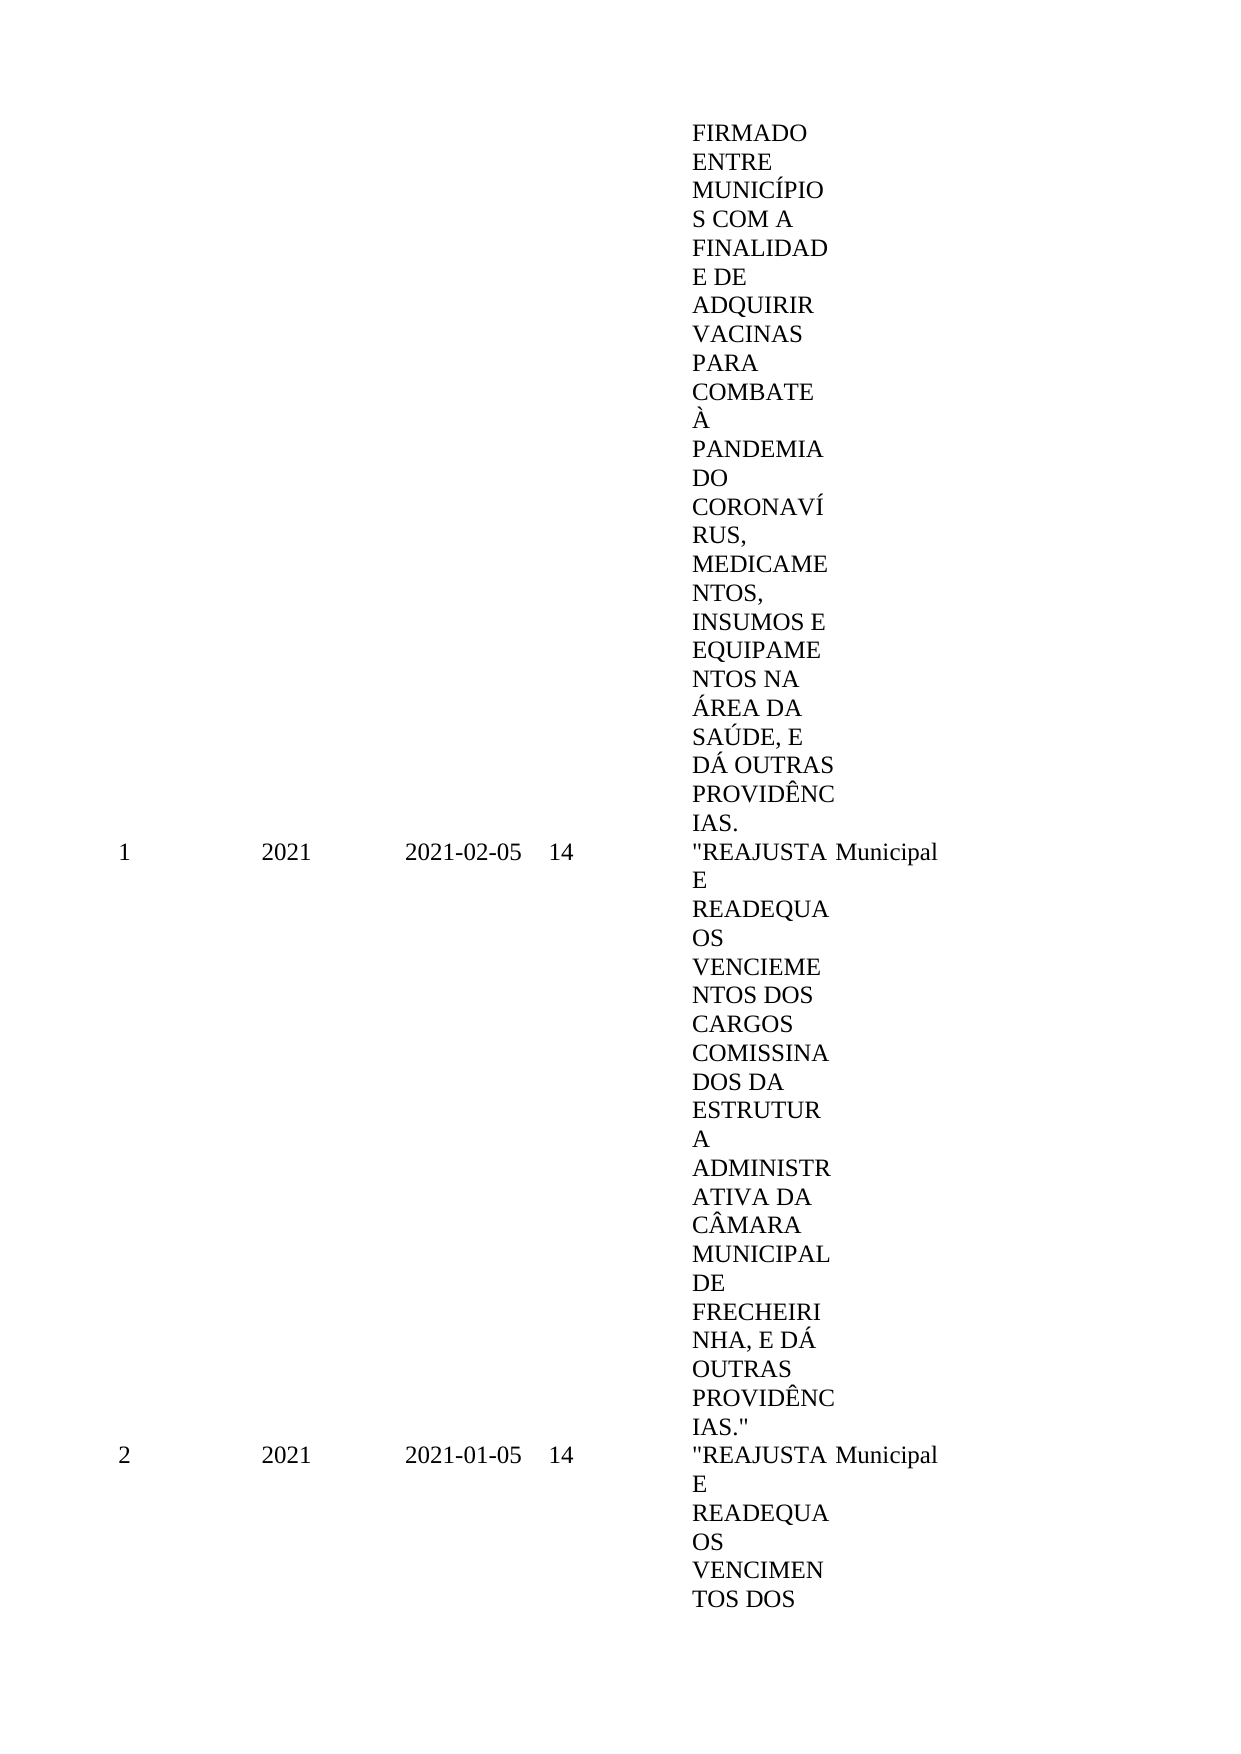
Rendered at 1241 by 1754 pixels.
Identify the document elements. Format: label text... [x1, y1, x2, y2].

table_cell 2021 [261, 1441, 405, 1613]
table_cell Municipal [835, 837, 979, 1441]
table_cell 2021-01-05 [405, 1441, 548, 1613]
table_cell [548, 118, 692, 837]
table_cell [979, 118, 1122, 837]
table_cell 14 [548, 1441, 692, 1613]
table_cell FIRMADO ENTRE MUNICÍPIOS COM A FINALIDADE DE ADQUIRIR VACINAS PARA COMBATE À PANDEMIA DO CORONAVÍRUS, MEDICAMENTOS, INSUMOS E EQUIPAMENTOS NA ÁREA DA SAÚDE, E DÁ OUTRAS PROVIDÊNCIAS. [692, 118, 835, 837]
table_cell [979, 837, 1122, 1441]
table_cell 1 [118, 837, 261, 1441]
table_cell [979, 1441, 1122, 1613]
table_cell [261, 118, 405, 837]
table_cell [835, 118, 979, 837]
table_cell 2021 [261, 837, 405, 1441]
table_cell 2 [118, 1441, 261, 1613]
table_cell [118, 118, 261, 837]
table_cell 14 [548, 837, 692, 1441]
table_cell 2021-02-05 [405, 837, 548, 1441]
table_cell "REAJUSTA E READEQUA OS VENCIEMENTOS DOS CARGOS COMISSINADOS DA ESTRUTURA ADMINISTRATIVA DA CÂMARA MUNICIPAL DE FRECHEIRINHA, E DÁ OUTRAS PROVIDÊNCIAS." [692, 837, 835, 1441]
table_cell [405, 118, 548, 837]
table_cell "REAJUSTA E READEQUAOS VENCIMENTOS DOS [692, 1441, 835, 1613]
table_cell Municipal [835, 1441, 979, 1613]
